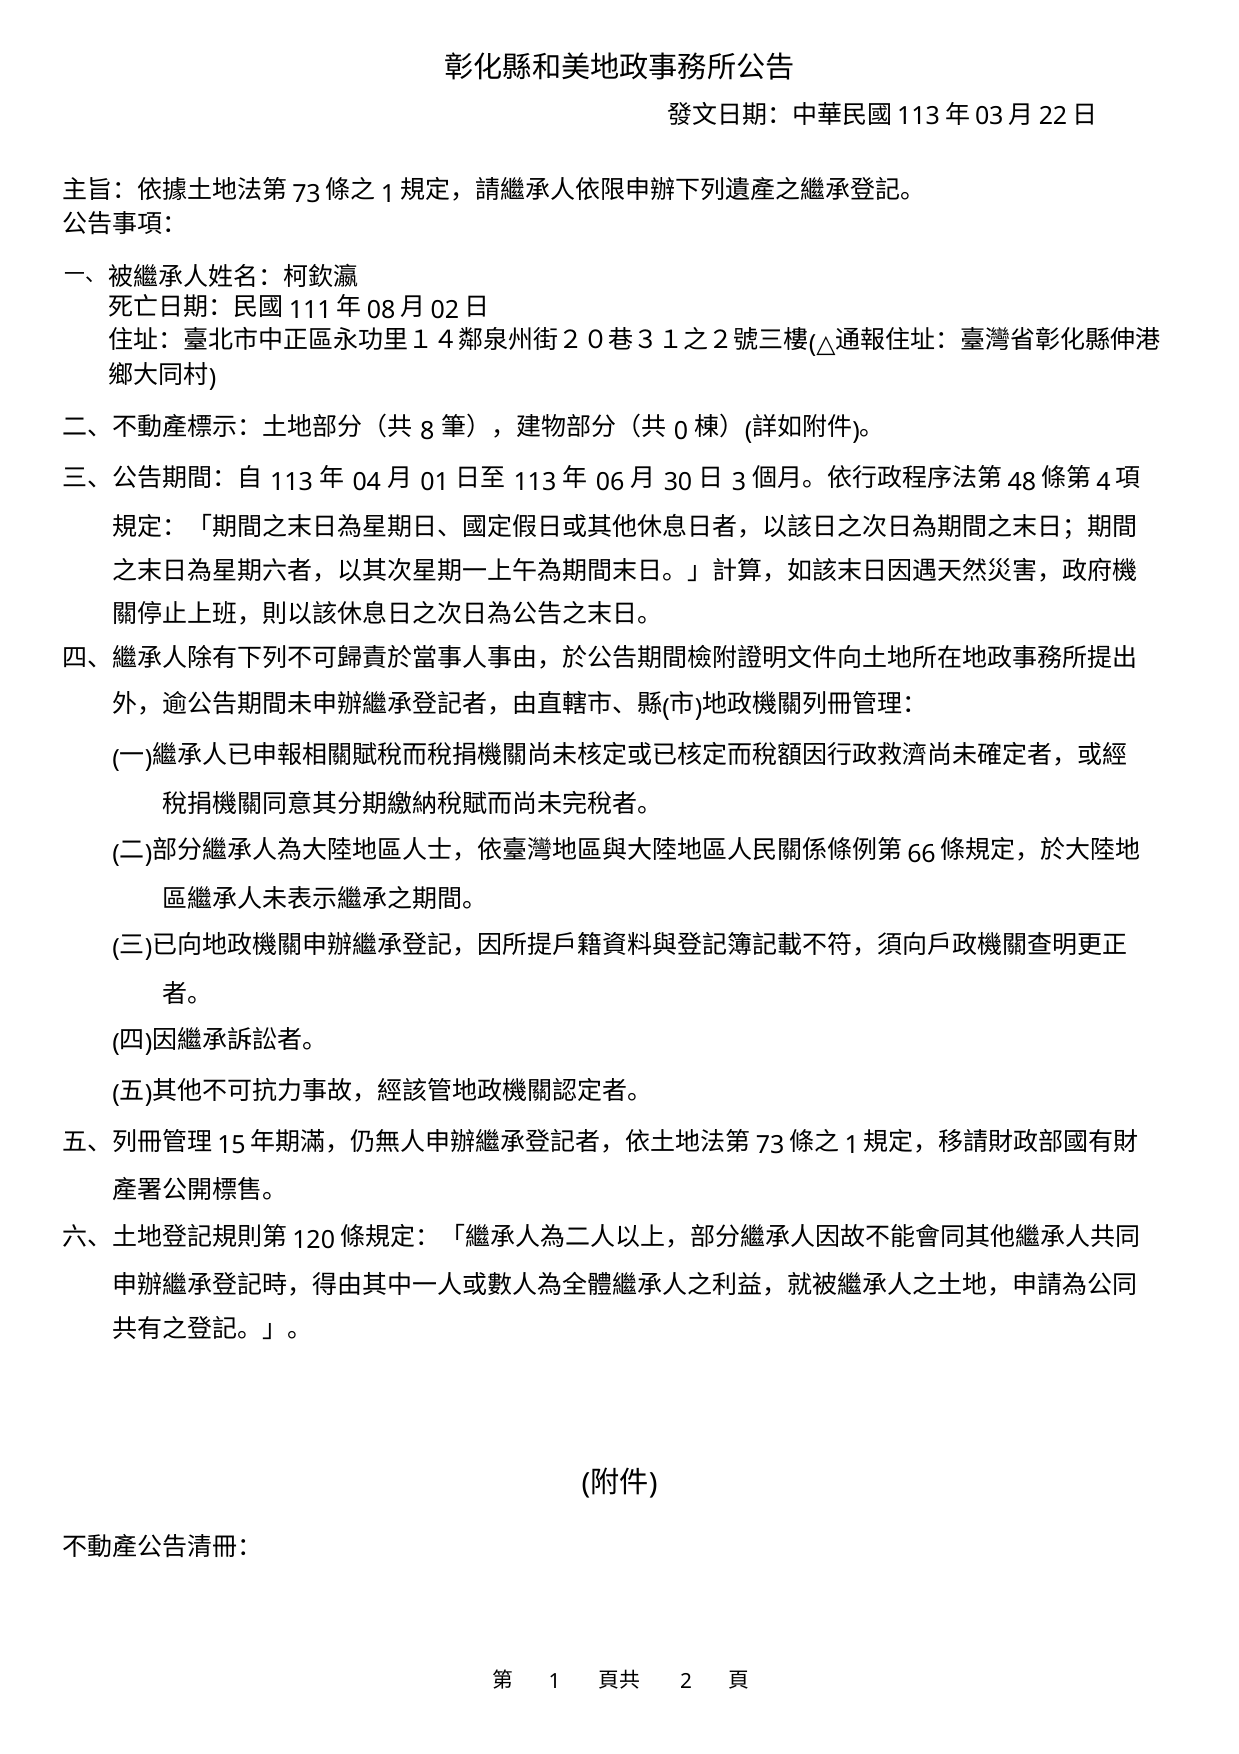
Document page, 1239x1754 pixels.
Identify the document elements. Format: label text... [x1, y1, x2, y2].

table_header [585, 0, 653, 41]
table_cell [0, 263, 62, 274]
table_cell [0, 176, 62, 262]
table_cell [759, 135, 1177, 176]
table_cell [1177, 1513, 1239, 1585]
table_cell 二、不動產標示：土地部分（共 8 筆），建物部分（共 0 棟）(詳如附件)。 三、公告期間：自 113 年 04 月 01 日至 113 年 06 月 30 日 3 個月。依行政程序法第48條第4項 規定：「期間之末日為星期日、國定假日或其他休息日者，以該日之次日為期間之末日；期間 之末日為星期六者，以其次星期一上午為期間末日。」計算，如該末日因遇天然災害，政府機 關停止上班，則以該休息日之次日為公告之末日。 四、繼承人除有下列不可歸責於當事人事由，於公告期間檢附證明文件向土地所在地政事務所提出 外，逾公告期間未申辦繼承登記者，由直轄市、縣(市)地政機關列冊管理： (一)繼承人已申報相關賦稅而稅捐機關尚未核定或已核定而稅額因行政救濟尚未確定者，或經 稅捐機關同意其分期繳納稅賦而尚未完稅者。 (二)部分繼承人為大陸地區人士，依臺灣地區與大陸地區人民關係條例第66條規定，於大陸地 區繼承人未表示繼承之期間。 (三)已向地政機關申辦繼承登記，因所提戶籍資料與登記簿記載不符，須向戶政機關查明更正 者。 (四)因繼承訴訟者。 (五)其他不可抗力事故，經該管地政機關認定者。 五、列冊管理15年期滿，仍無人申辦繼承登記者，依土地法第73條之1規定，移請財政部國有財 產署公開標售。 六、土地登記規則第120條規定：「繼承人為二人以上，部分繼承人因故不能會同其他繼承人共同 申辦繼承登記時，得由其中一人或數人為全體繼承人之利益，就被繼承人之土地，申請為公同 共有之登記。」。 [62, 413, 1177, 1411]
table_header [1177, 0, 1239, 41]
table_cell [62, 1411, 109, 1452]
table_cell [1177, 263, 1239, 274]
table_cell [585, 95, 653, 135]
table_cell [0, 275, 62, 313]
table_cell [62, 135, 109, 176]
table_cell [0, 1452, 62, 1513]
table_cell [109, 1411, 482, 1452]
table_cell [585, 135, 653, 176]
table_cell [653, 95, 667, 135]
table_cell [109, 1585, 482, 1660]
table_cell [1177, 275, 1239, 313]
table_cell [109, 135, 482, 176]
table_header [0, 0, 62, 41]
table_cell [653, 1411, 667, 1452]
table_cell [718, 1411, 759, 1452]
table_cell [1177, 135, 1239, 176]
table_cell [0, 413, 62, 1411]
table_cell [483, 1411, 523, 1452]
table_cell 主旨：依據土地法第73條之1規定，請繼承人依限申辦下列遺產之繼承登記。 公告事項： [62, 176, 1177, 262]
table_cell [1177, 413, 1239, 1411]
table_cell [483, 1585, 523, 1660]
table_cell [653, 135, 667, 176]
table_cell [523, 95, 585, 135]
table_cell [653, 1585, 667, 1660]
table_cell [523, 135, 585, 176]
table_header [759, 0, 1177, 41]
table_cell 不動產公告清冊： [62, 1513, 1177, 1585]
table_header [653, 0, 667, 41]
table_cell 頁 [718, 1660, 759, 1701]
table_cell [62, 1660, 109, 1701]
table_cell 第 [483, 1660, 523, 1701]
table_cell [718, 135, 759, 176]
table_cell 頁共 [585, 1660, 653, 1701]
table_cell 2 [653, 1660, 718, 1701]
table_header [523, 0, 585, 41]
table_header [62, 0, 109, 41]
table_cell [1177, 176, 1239, 262]
table_cell [523, 1411, 585, 1452]
table_cell 被繼承人姓名：柯欽瀛 死亡日期：民國111年08月02日 住址：臺北市中正區永功里１４鄰泉州街２０巷３１之２號三樓(△通報住址：臺灣省彰化縣伸港鄉大同村) [109, 263, 1177, 412]
table_cell [109, 95, 482, 135]
table_cell [585, 1411, 653, 1452]
table_cell 1 [523, 1660, 585, 1701]
table_cell [667, 1585, 718, 1660]
table_cell [759, 1585, 1177, 1660]
table_cell [62, 314, 109, 412]
table_cell [62, 1585, 109, 1660]
table_cell [1177, 1660, 1239, 1701]
table_header [667, 0, 718, 41]
table_cell [483, 135, 523, 176]
table_cell [0, 41, 62, 94]
table_cell 一、 [62, 263, 109, 313]
table_cell [718, 1585, 759, 1660]
table_cell [0, 1411, 62, 1452]
table_cell [483, 95, 523, 135]
table_cell [0, 1660, 62, 1701]
table_cell [1177, 314, 1239, 412]
table_cell [0, 314, 62, 412]
table_cell [1177, 41, 1239, 94]
table_header [718, 0, 759, 41]
table_cell [1177, 95, 1239, 135]
table_header [483, 0, 523, 41]
table_cell [759, 1660, 1177, 1701]
table_cell [0, 135, 62, 176]
table_cell [0, 1585, 62, 1660]
table_cell (附件) [62, 1452, 1177, 1513]
table_cell [0, 95, 62, 135]
table_cell [1177, 1585, 1239, 1660]
table_cell [0, 1513, 62, 1585]
table_cell [62, 95, 109, 135]
table_cell 彰化縣和美地政事務所公告 [62, 41, 1177, 94]
table_header [109, 0, 482, 41]
table_cell [585, 1585, 653, 1660]
table_cell [1177, 1452, 1239, 1513]
table_cell [109, 1660, 482, 1701]
table_cell [523, 1585, 585, 1660]
table_cell [759, 1411, 1177, 1452]
table_cell [1177, 1411, 1239, 1452]
table_cell [667, 1411, 718, 1452]
table_cell 發文日期：中華民國113年03月22日 [667, 95, 1177, 135]
table_cell [667, 135, 718, 176]
